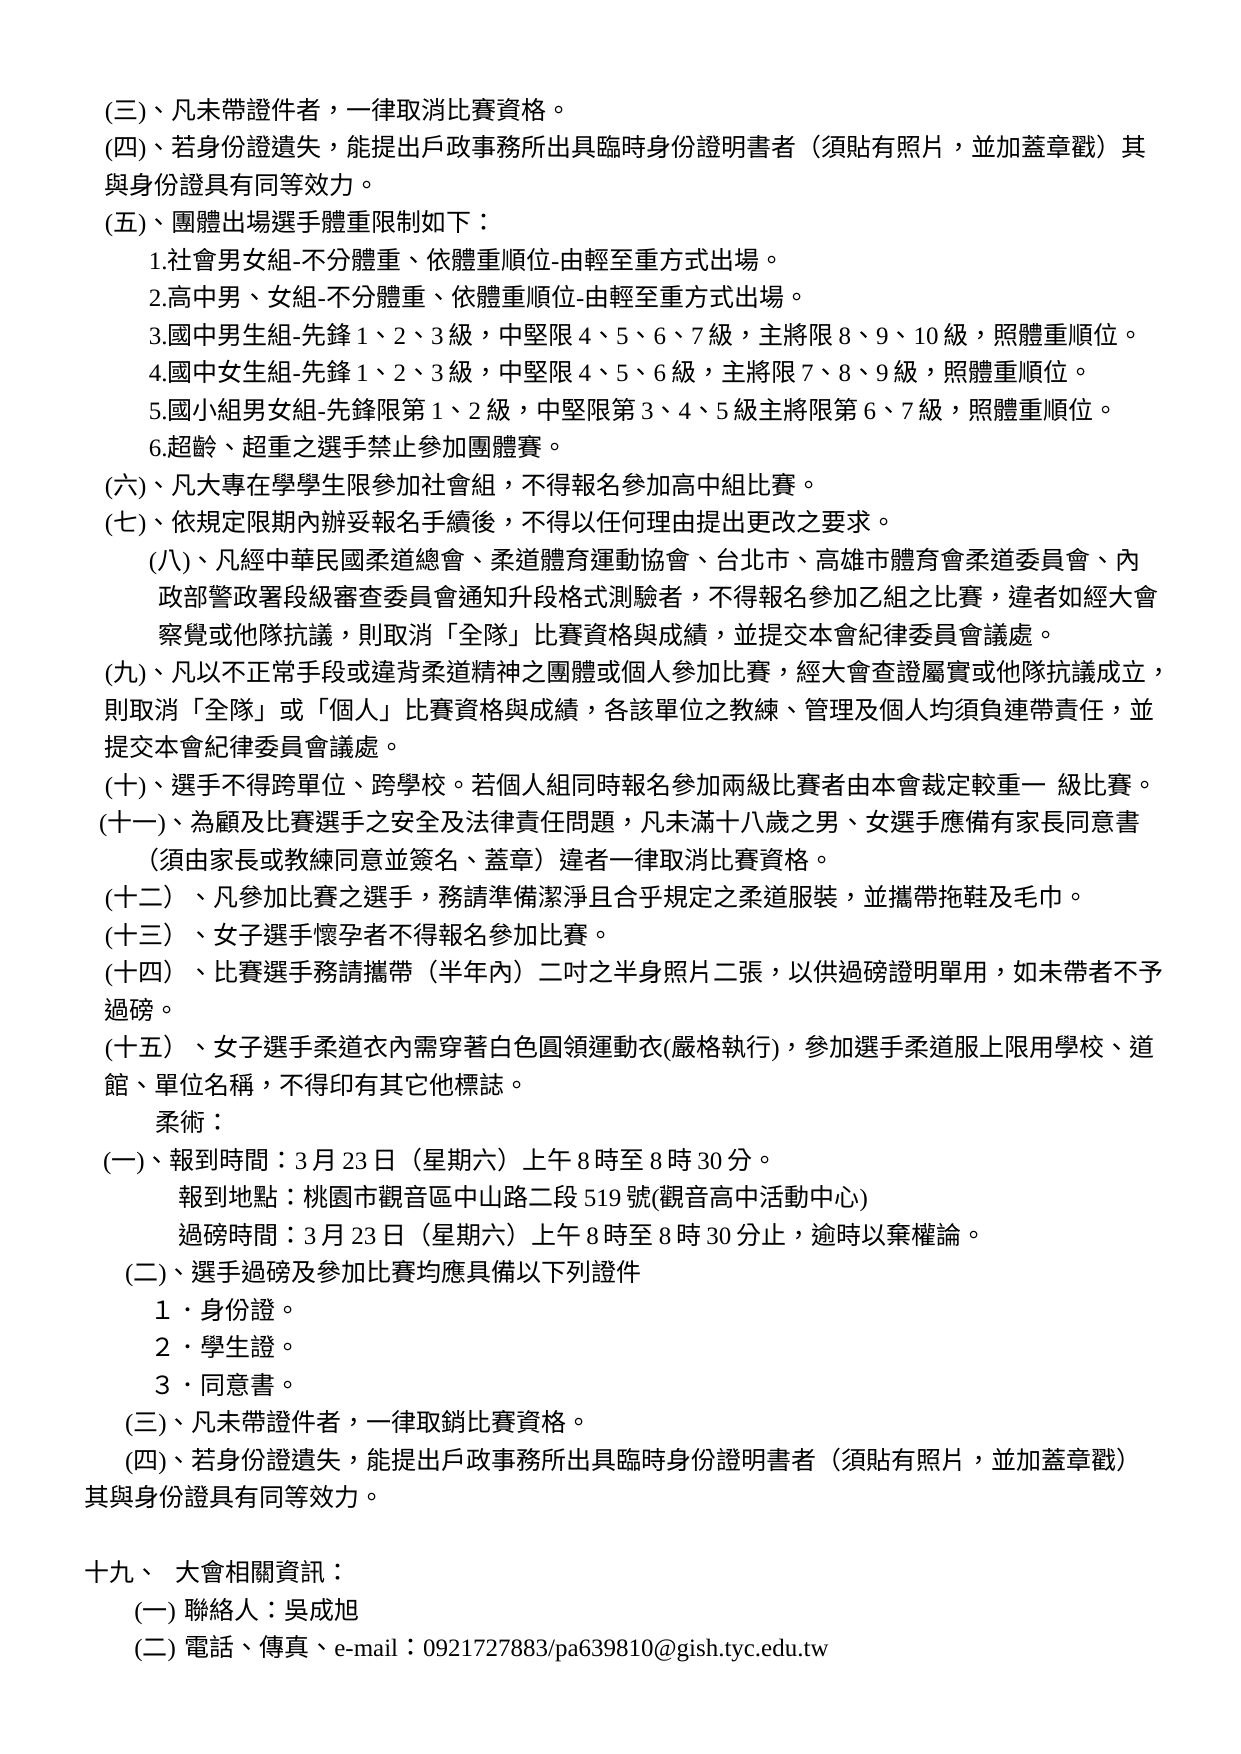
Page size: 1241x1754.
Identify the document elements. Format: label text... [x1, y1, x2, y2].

list ２．學生證。 [75, 1327, 1165, 1364]
list (六)、凡大專在學學生限參加社會組，不得報名參加高中組比賽。 [104, 464, 1165, 502]
list 過磅時間：3月23日（星期六）上午8時至8時30分止，逾時以棄權論。 [178, 1214, 1165, 1252]
list (十三）、女子選手懷孕者不得報名參加比賽。 [104, 914, 1165, 952]
list 大會相關資訊： [84, 1552, 1165, 1589]
list 電話、傳真、e-mail：0921727883/pa639810@gish.tyc.edu.tw [134, 1627, 1165, 1664]
list ３．同意書。 [75, 1364, 1165, 1402]
text 1.社會男女組-不分體重、依體重順位-由輕至重方式出場。 [149, 239, 1165, 277]
list (三)、凡未帶證件者，一律取消比賽資格。 [104, 89, 1165, 127]
list (十一)、為顧及比賽選手之安全及法律責任問題，凡未滿十八歲之男、女選手應備有家長同意書（須由家長或教練同意並簽名、蓋章）違者一律取消比賽資格。 [99, 802, 1165, 877]
text 4.國中女生組-先鋒1、2、3級，中堅限4、5、6級，主將限7、8、9級，照體重順位。 [149, 352, 1165, 389]
list (一)、報到時間：3月23日（星期六）上午8時至8時30分。 [84, 1139, 1165, 1177]
list (十五）、女子選手柔道衣內需穿著白色圓領運動衣(嚴格執行)，參加選手柔道服上限用學校、道館、單位名稱，不得印有其它他標誌。 [104, 1027, 1165, 1102]
text 5.國小組男女組-先鋒限第1、2級，中堅限第3、4、5級主將限第6、7級，照體重順位。 [149, 389, 1165, 427]
list １．身份證。 [75, 1289, 1165, 1327]
list (八)、凡經中華民國柔道總會、柔道體育運動協會、台北市、高雄市體育會柔道委員會、內政部警政署段級審查委員會通知升段格式測驗者，不得報名參加乙組之比賽，違者如經大會察覺或他隊抗議，則取消「全隊」比賽資格與成績，並提交本會紀律委員會議處。 [149, 539, 1165, 652]
text 3.國中男生組-先鋒1、2、3級，中堅限4、5、6、7級，主將限8、9、10級，照體重順位。 [149, 314, 1165, 352]
list (十二）、凡參加比賽之選手，務請準備潔淨且合乎規定之柔道服裝，並攜帶拖鞋及毛巾。 [104, 877, 1165, 914]
list (七)、依規定限期內辦妥報名手續後，不得以任何理由提出更改之要求。 [104, 502, 1165, 539]
list 聯絡人：吳成旭 [134, 1589, 1165, 1627]
list (十四）、比賽選手務請攜帶（半年內）二吋之半身照片二張，以供過磅證明單用，如未帶者不予過磅。 [104, 952, 1165, 1027]
list (二)、選手過磅及參加比賽均應具備以下列證件 [84, 1252, 1165, 1289]
list 報到地點：桃園市觀音區中山路二段519號(觀音高中活動中心) [178, 1177, 1165, 1214]
list (九)、凡以不正常手段或違背柔道精神之團體或個人參加比賽，經大會查證屬實或他隊抗議成立，則取消「全隊」或「個人」比賽資格與成績，各該單位之教練、管理及個人均須負連帶責任，並提交本會紀律委員會議處。 [104, 652, 1165, 764]
list (五)、團體出場選手體重限制如下： [104, 202, 1165, 239]
list (三)、凡未帶證件者，一律取銷比賽資格。 [84, 1402, 1165, 1439]
list (四)、若身份證遺失，能提出戶政事務所出具臨時身份證明書者（須貼有照片，並加蓋章戳）其與身份證具有同等效力。 [84, 1439, 1165, 1514]
text 柔術： [149, 1102, 1165, 1139]
list (十)、選手不得跨單位、跨學校。若個人組同時報名參加兩級比賽者由本會裁定較重一 級比賽。 [104, 764, 1165, 802]
list (四)、若身份證遺失，能提出戶政事務所出具臨時身份證明書者（須貼有照片，並加蓋章戳）其與身份證具有同等效力。 [104, 127, 1165, 202]
text 6.超齡、超重之選手禁止參加團體賽。 [149, 427, 1165, 464]
text 2.高中男、女組-不分體重、依體重順位-由輕至重方式出場。 [149, 277, 1165, 314]
